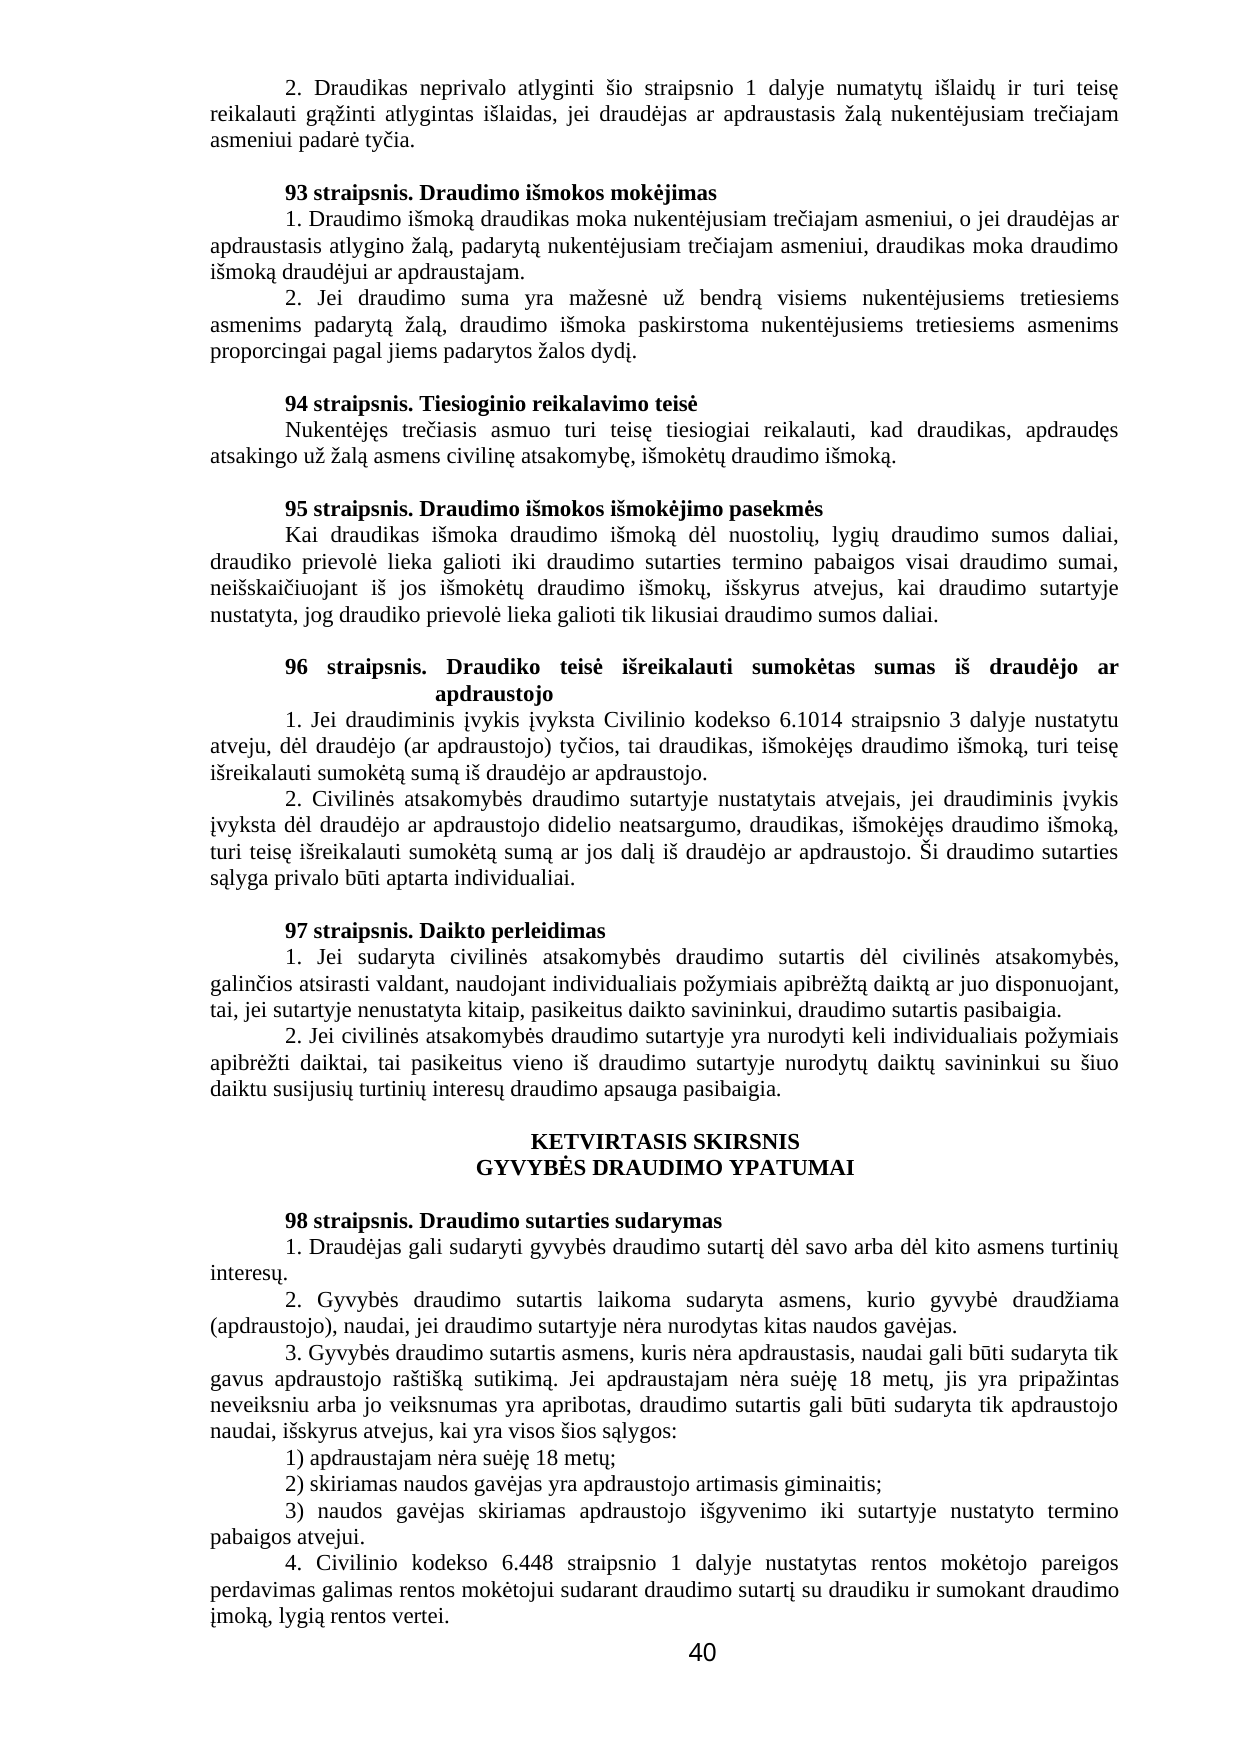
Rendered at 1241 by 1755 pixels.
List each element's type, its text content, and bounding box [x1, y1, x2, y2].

text 1. Draudėjas gali sudaryti gyvybės draudimo sutartį dėl savo arba dėl kito asmens turtinių interesų. [210, 1233, 1120, 1286]
text 2. Civilinės atsakomybės draudimo sutartyje nustatytais atvejais, jei draudiminis įvykis įvyksta dėl draudėjo ar apdraustojo didelio neatsargumo, draudikas, išmokėjęs draudimo išmoką, turi teisę išreikalauti sumokėtą sumą ar jos dalį iš draudėjo ar apdraustojo. Ši draudimo sutarties sąlyga privalo būti aptarta individualiai. [210, 785, 1120, 891]
text Kai draudikas išmoka draudimo išmoką dėl nuostolių, lygių draudimo sumos daliai, draudiko prievolė lieka galioti iki draudimo sutarties termino pabaigos visai draudimo sumai, neišskaičiuojant iš jos išmokėtų draudimo išmokų, išskyrus atvejus, kai draudimo sutartyje nustatyta, jog draudiko prievolė lieka galioti tik likusiai draudimo sumos daliai. [210, 522, 1120, 627]
text 3) naudos gavėjas skiriamas apdraustojo išgyvenimo iki sutartyje nustatyto termino pabaigos atvejui. [210, 1497, 1120, 1549]
subtitle KETVIRTASIS SKIRSNIS [210, 1128, 1120, 1154]
text 2. Gyvybės draudimo sutartis laikoma sudaryta asmens, kurio gyvybė draudžiama (apdraustojo), naudai, jei draudimo sutartyje nėra nurodytas kitas naudos gavėjas. [210, 1286, 1120, 1338]
text 95 straipsnis. Draudimo išmokos išmokėjimo pasekmės [285, 495, 1120, 522]
text 94 straipsnis. Tiesioginio reikalavimo teisė [210, 390, 1120, 416]
text 4. Civilinio kodekso 6.448 straipsnio 1 dalyje nustatytas rentos mokėtojo pareigos perdavimas galimas rentos mokėtojui sudarant draudimo sutartį su draudiku ir sumokant draudimo įmoką, lygią rentos vertei. [210, 1549, 1120, 1628]
text 96 straipsnis. Draudiko teisė išreikalauti sumokėtas sumas iš draudėjo ar apdraustojo [285, 653, 1120, 706]
text 1) apdraustajam nėra suėję 18 metų; [210, 1444, 1120, 1470]
text 2. Jei draudimo suma yra mažesnė už bendrą visiems nukentėjusiems tretiesiems asmenims padarytą žalą, draudimo išmoka paskirstoma nukentėjusiems tretiesiems asmenims proporcingai pagal jiems padarytos žalos dydį. [210, 284, 1120, 363]
text 3. Gyvybės draudimo sutartis asmens, kuris nėra apdraustasis, naudai gali būti sudaryta tik gavus apdraustojo raštišką sutikimą. Jei apdraustajam nėra suėję 18 metų, jis yra pripažintas neveiksniu arba jo veiksnumas yra apribotas, draudimo sutartis gali būti sudaryta tik apdraustojo naudai, išskyrus atvejus, kai yra visos šios sąlygos: [210, 1338, 1120, 1444]
text 2. Draudikas neprivalo atlyginti šio straipsnio 1 dalyje numatytų išlaidų ir turi teisę reikalauti grąžinti atlygintas išlaidas, jei draudėjas ar apdraustasis žalą nukentėjusiam trečiajam asmeniui padarė tyčia. [210, 73, 1120, 153]
text 1. Jei sudaryta civilinės atsakomybės draudimo sutartis dėl civilinės atsakomybės, galinčios atsirasti valdant, naudojant individualiais požymiais apibrėžtą daiktą ar juo disponuojant, tai, jei sutartyje nenustatyta kitaip, pasikeitus daikto savininkui, draudimo sutartis pasibaigia. [210, 943, 1120, 1022]
text 1. Jei draudiminis įvykis įvyksta Civilinio kodekso 6.1014 straipsnio 3 dalyje nustatytu atveju, dėl draudėjo (ar apdraustojo) tyčios, tai draudikas, išmokėjęs draudimo išmoką, turi teisę išreikalauti sumokėtą sumą iš draudėjo ar apdraustojo. [210, 706, 1120, 785]
text 1. Draudimo išmoką draudikas moka nukentėjusiam trečiajam asmeniui, o jei draudėjas ar apdraustasis atlygino žalą, padarytą nukentėjusiam trečiajam asmeniui, draudikas moka draudimo išmoką draudėjui ar apdraustajam. [210, 205, 1120, 284]
text Nukentėjęs trečiasis asmuo turi teisę tiesiogiai reikalauti, kad draudikas, apdraudęs atsakingo už žalą asmens civilinę atsakomybę, išmokėtų draudimo išmoką. [210, 416, 1120, 469]
text GYVYBĖS DRAUDIMO YPATUMAI [210, 1154, 1120, 1180]
text 93 straipsnis. Draudimo išmokos mokėjimas [210, 179, 1120, 205]
text 2. Jei civilinės atsakomybės draudimo sutartyje yra nurodyti keli individualiais požymiais apibrėžti daiktai, tai pasikeitus vieno iš draudimo sutartyje nurodytų daiktų savininkui su šiuo daiktu susijusių turtinių interesų draudimo apsauga pasibaigia. [210, 1022, 1120, 1101]
subtitle 97 straipsnis. Daikto perleidimas [210, 917, 1120, 943]
text 2) skiriamas naudos gavėjas yra apdraustojo artimasis giminaitis; [210, 1470, 1120, 1497]
subtitle 98 straipsnis. Draudimo sutarties sudarymas [210, 1207, 1120, 1233]
